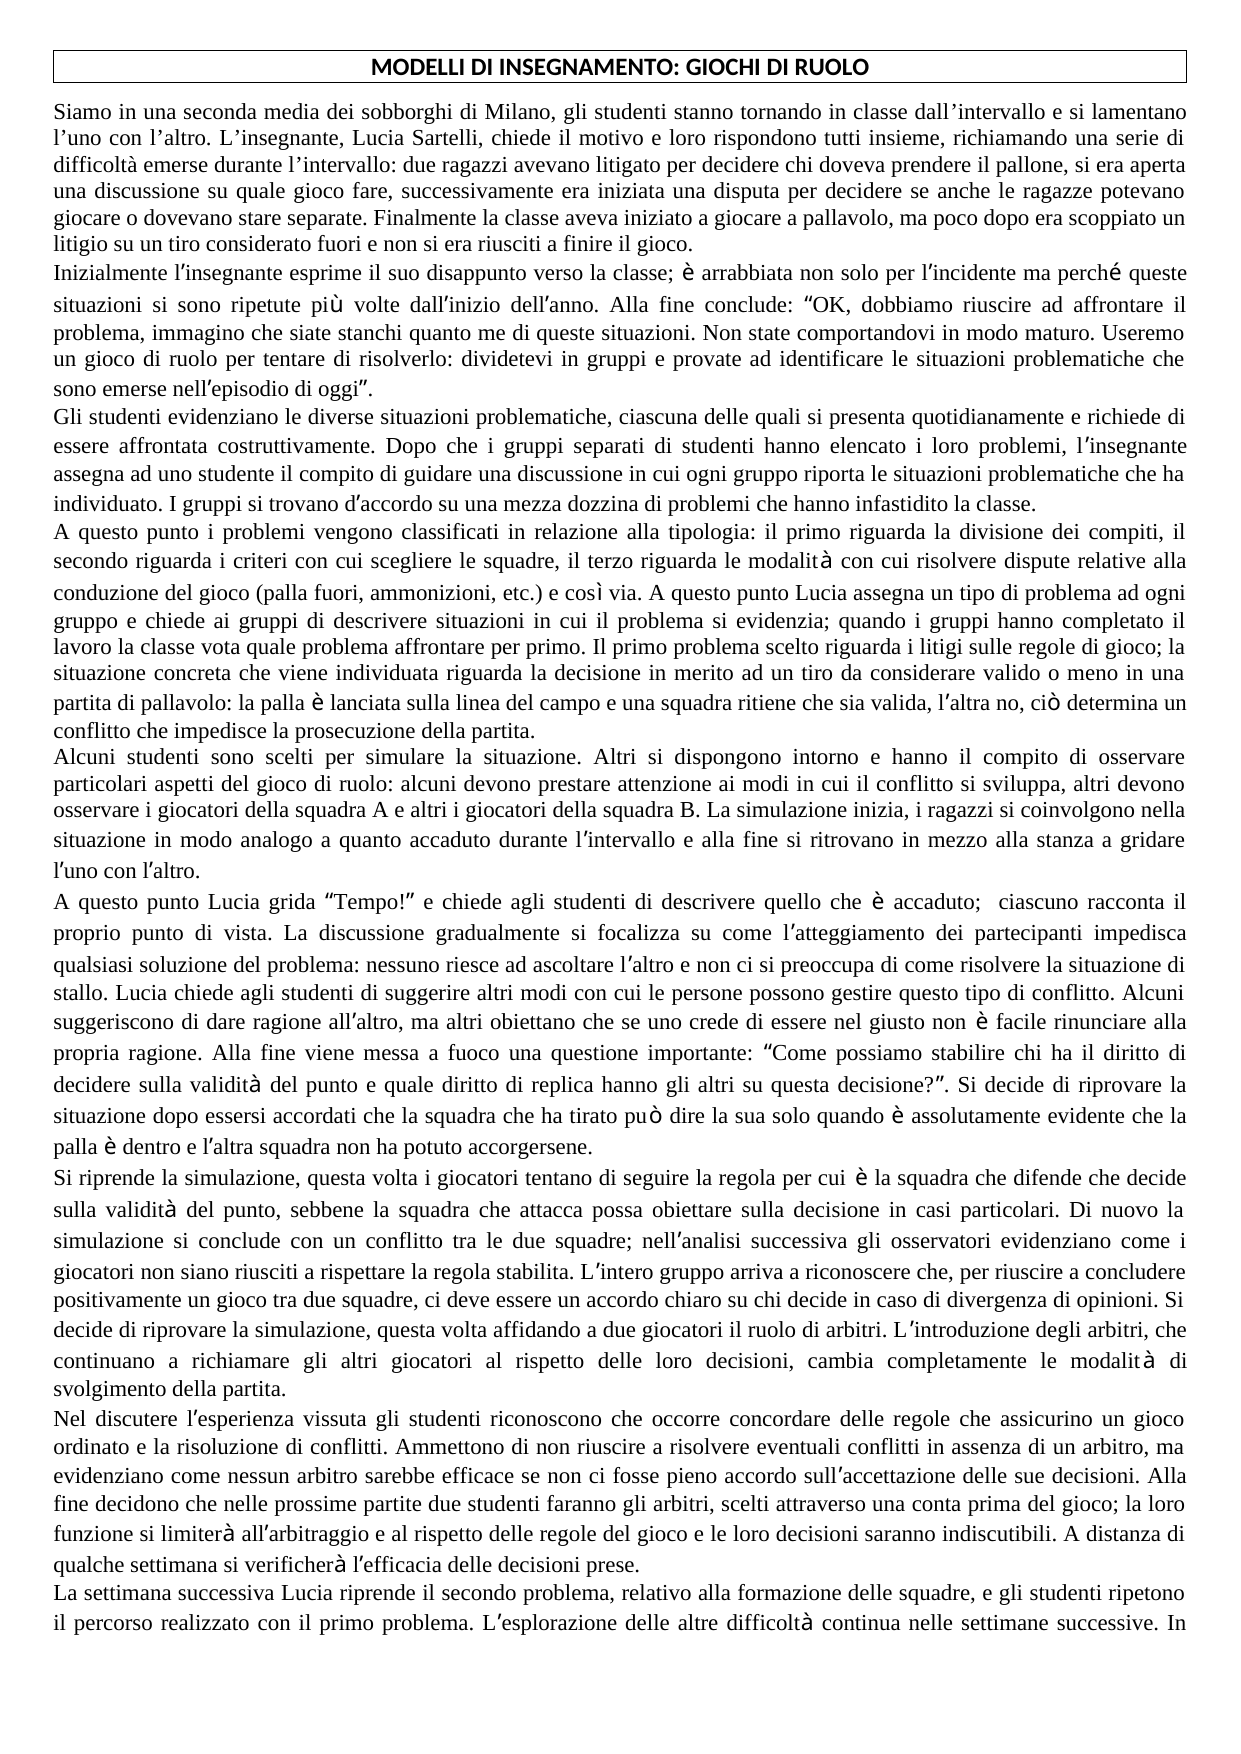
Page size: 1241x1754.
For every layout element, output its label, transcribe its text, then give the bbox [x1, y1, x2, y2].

text Siamo in una seconda media dei sobborghi di Milano, gli studenti stanno tornando in classe dall’intervallo e si lamentano l’uno con l’altro. L’insegnante, Lucia Sartelli, chiede il motivo e loro rispondono tutti insieme, richiamando una serie di difficoltà emerse durante l’intervallo: due ragazzi avevano litigato per decidere chi doveva prendere il pallone, si era aperta una discussione su quale gioco fare, successivamente era iniziata una disputa per decidere se anche le ragazze potevano giocare o dovevano stare separate. Finalmente la classe aveva iniziato a giocare a pallavolo, ma poco dopo era scoppiato un litigio su un tiro considerato fuori e non si era riusciti a finire il gioco. [53, 98, 1187, 256]
text Nel discutere l’esperienza vissuta gli studenti riconoscono che occorre concordare delle regole che assicurino un gioco ordinato e la risoluzione di conflitti. Ammettono di non riuscire a risolvere eventuali conflitti in assenza di un arbitro, ma evidenziano come nessun arbitro sarebbe efficace se non ci fosse pieno accordo sull’accettazione delle sue decisioni. Alla fine decidono che nelle prossime partite due studenti faranno gli arbitri, scelti attraverso una conta prima del gioco; la loro funzione si limiterà all’arbitraggio e al rispetto delle regole del gioco e le loro decisioni saranno indiscutibili. A distanza di qualche settimana si verificherà l’efficacia delle decisioni prese. [53, 1402, 1187, 1579]
text La settimana successiva Lucia riprende il secondo problema, relativo alla formazione delle squadre, e gli studenti ripetono il percorso realizzato con il primo problema. L’esplorazione delle altre difficoltà continua nelle settimane successive. In [53, 1579, 1187, 1637]
text Inizialmente l’insegnante esprime il suo disappunto verso la classe; è arrabbiata non solo per l’incidente ma perché queste situazioni si sono ripetute più volte dall’inizio dell’anno. Alla fine conclude: “OK, dobbiamo riuscire ad affrontare il problema, immagino che siate stanchi quanto me di queste situazioni. Non state comportandovi in modo maturo. Useremo un gioco di ruolo per tentare di risolverlo: dividetevi in gruppi e provate ad identificare le situazioni problematiche che sono emerse nell’episodio di oggi”. [53, 256, 1187, 403]
subtitle MODELLI DI INSEGNAMENTO: GIOCHI DI RUOLO [54, 51, 1186, 82]
text A questo punto i problemi vengono classificati in relazione alla tipologia: il primo riguarda la divisione dei compiti, il secondo riguarda i criteri con cui scegliere le squadre, il terzo riguarda le modalità con cui risolvere dispute relative alla conduzione del gioco (palla fuori, ammonizioni, etc.) e così via. A questo punto Lucia assegna un tipo di problema ad ogni gruppo e chiede ai gruppi di descrivere situazioni in cui il problema si evidenzia; quando i gruppi hanno completato il lavoro la classe vota quale problema affrontare per primo. Il primo problema scelto riguarda i litigi sulle regole di gioco; la situazione concreta che viene individuata riguarda la decisione in merito ad un tiro da considerare valido o meno in una partita di pallavolo: la palla è lanciata sulla linea del campo e una squadra ritiene che sia valida, l’altra no, ciò determina un conflitto che impedisce la prosecuzione della partita. [53, 518, 1187, 743]
text A questo punto Lucia grida “Tempo!” e chiede agli studenti di descrivere quello che è accaduto; ciascuno racconta il proprio punto di vista. La discussione gradualmente si focalizza su come l’atteggiamento dei partecipanti impedisca qualsiasi soluzione del problema: nessuno riesce ad ascoltare l’altro e non ci si preoccupa di come risolvere la situazione di stallo. Lucia chiede agli studenti di suggerire altri modi con cui le persone possono gestire questo tipo di conflitto. Alcuni suggeriscono di dare ragione all’altro, ma altri obiettano che se uno crede di essere nel giusto non è facile rinunciare alla propria ragione. Alla fine viene messa a fuoco una questione importante: “Come possiamo stabilire chi ha il diritto di decidere sulla validità del punto e quale diritto di replica hanno gli altri su questa decisione?”. Si decide di riprovare la situazione dopo essersi accordati che la squadra che ha tirato può dire la sua solo quando è assolutamente evidente che la palla è dentro e l’altra squadra non ha potuto accorgersene. [53, 885, 1187, 1161]
text Si riprende la simulazione, questa volta i giocatori tentano di seguire la regola per cui è la squadra che difende che decide sulla validità del punto, sebbene la squadra che attacca possa obiettare sulla decisione in casi particolari. Di nuovo la simulazione si conclude con un conflitto tra le due squadre; nell’analisi successiva gli osservatori evidenziano come i giocatori non siano riusciti a rispettare la regola stabilita. L’intero gruppo arriva a riconoscere che, per riuscire a concludere positivamente un gioco tra due squadre, ci deve essere un accordo chiaro su chi decide in caso di divergenza di opinioni. Si decide di riprovare la simulazione, questa volta affidando a due giocatori il ruolo di arbitri. L’introduzione degli arbitri, che continuano a richiamare gli altri giocatori al rispetto delle loro decisioni, cambia completamente le modalità di svolgimento della partita. [53, 1161, 1187, 1402]
text Gli studenti evidenziano le diverse situazioni problematiche, ciascuna delle quali si presenta quotidianamente e richiede di essere affrontata costruttivamente. Dopo che i gruppi separati di studenti hanno elencato i loro problemi, l’insegnante assegna ad uno studente il compito di guidare una discussione in cui ogni gruppo riporta le situazioni problematiche che ha individuato. I gruppi si trovano d’accordo su una mezza dozzina di problemi che hanno infastidito la classe. [53, 403, 1187, 518]
text Alcuni studenti sono scelti per simulare la situazione. Altri si dispongono intorno e hanno il compito di osservare particolari aspetti del gioco di ruolo: alcuni devono prestare attenzione ai modi in cui il conflitto si sviluppa, altri devono osservare i giocatori della squadra A e altri i giocatori della squadra B. La simulazione inizia, i ragazzi si coinvolgono nella situazione in modo analogo a quanto accaduto durante l’intervallo e alla fine si ritrovano in mezzo alla stanza a gridare l’uno con l’altro. [53, 743, 1187, 885]
